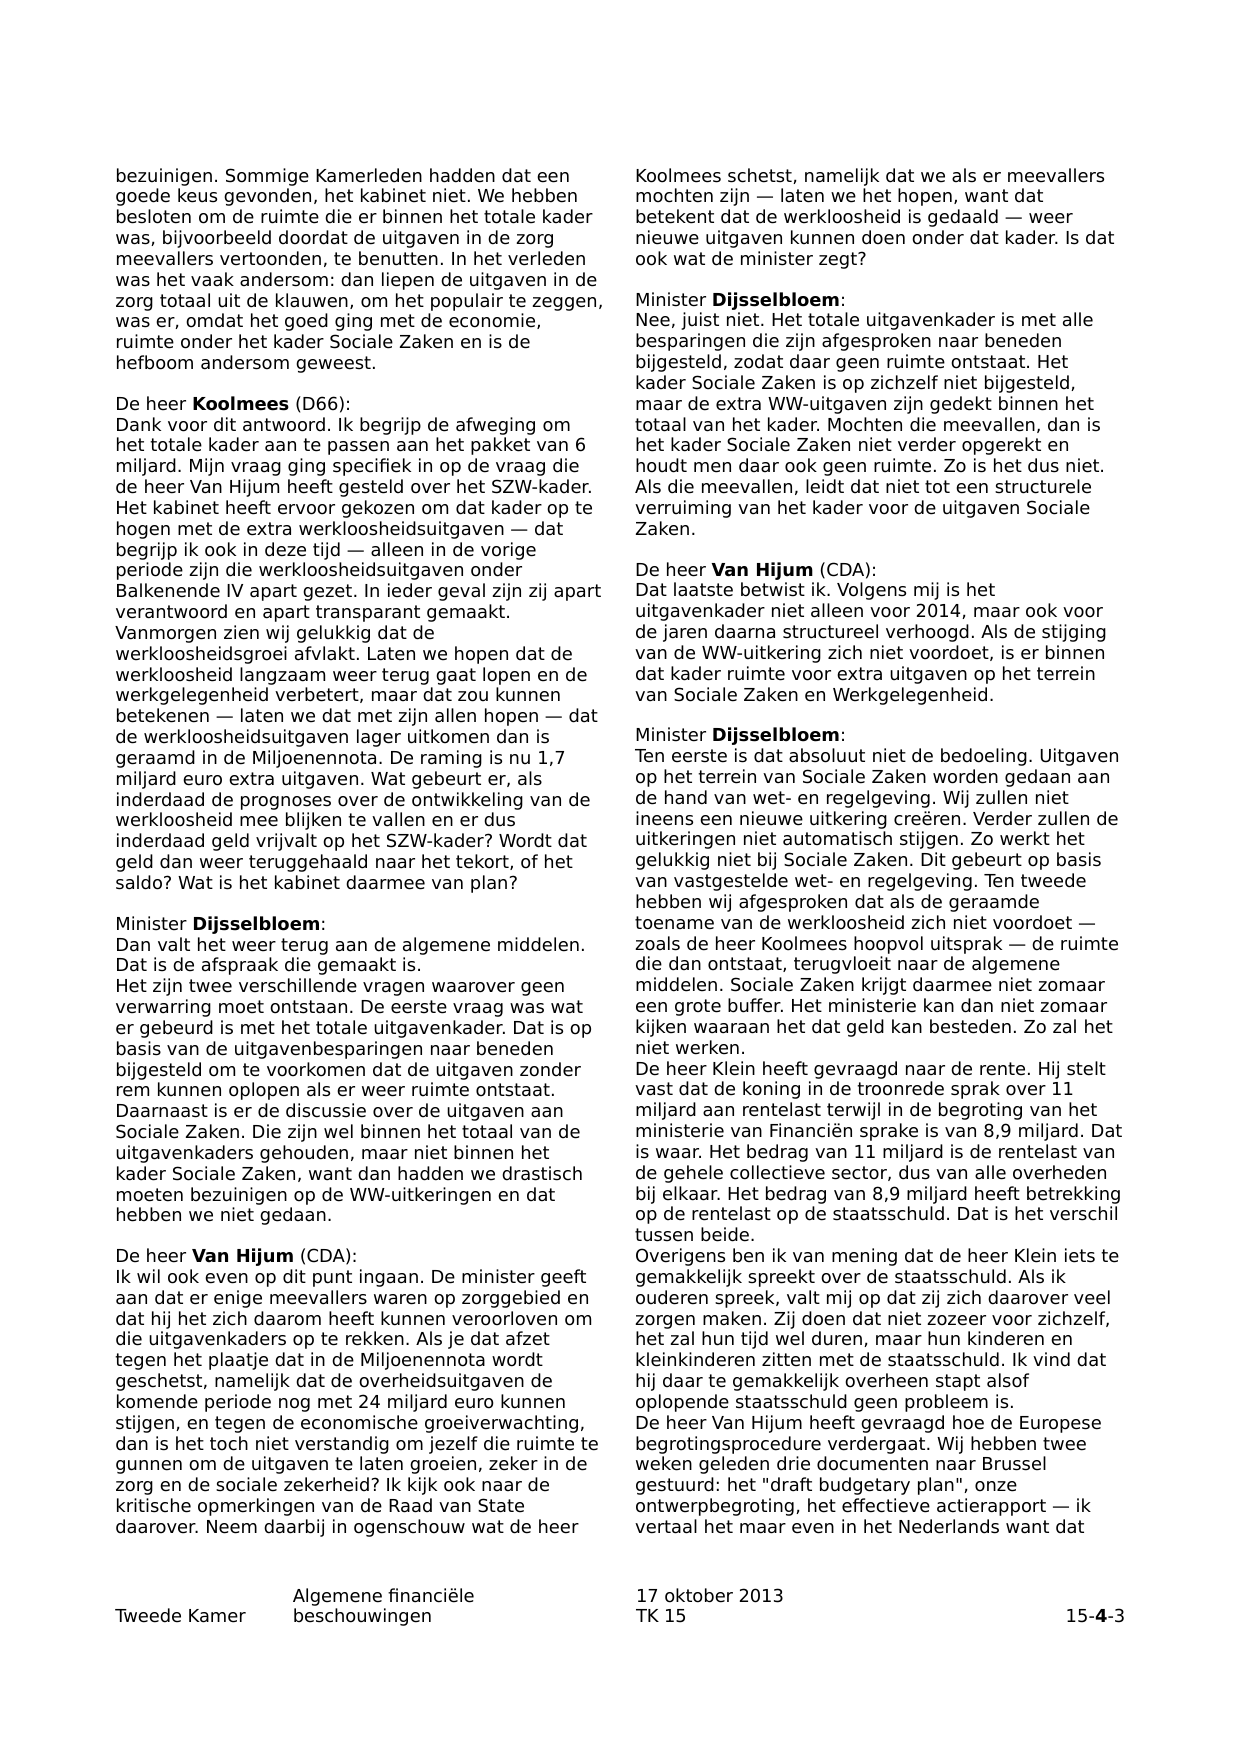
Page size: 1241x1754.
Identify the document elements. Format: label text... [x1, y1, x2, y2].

text Dank voor dit antwoord. Ik begrijp de afweging om het totale kader aan te passen aan het pakket van 6 miljard. Mijn vraag ging specifiek in op de vraag die de heer Van Hijum heeft gesteld over het SZW-kader. Het kabinet heeft ervoor gekozen om dat kader op te hogen met de extra werkloosheidsuitgaven — dat begrijp ik ook in deze tijd — alleen in de vorige periode zijn die werkloosheidsuitgaven onder Balkenende IV apart gezet. In ieder geval zijn zij apart verantwoord en apart transparant gemaakt. Vanmorgen zien wij gelukkig dat de werkloosheidsgroei afvlakt. Laten we hopen dat de werkloosheid langzaam weer terug gaat lopen en de werkgelegenheid verbetert, maar dat zou kunnen betekenen — laten we dat met zijn allen hopen — dat de werkloosheidsuitgaven lager uitkomen dan is geraamd in de Miljoenennota. De raming is nu 1,7 miljard euro extra uitgaven. Wat gebeurt er, als inderdaad de prognoses over de ontwikkeling van de werkloosheid mee blijken te vallen en er dus inderdaad geld vrijvalt op het SZW-kader? Wordt dat geld dan weer teruggehaald naar het tekort, of het saldo? Wat is het kabinet daarmee van plan? [115, 414, 605, 893]
text Minister Dijsselbloem: [635, 725, 1125, 746]
text De heer Koolmees (D66): [115, 394, 605, 414]
text Minister Dijsselbloem: [635, 289, 1125, 310]
text Ten eerste is dat absoluut niet de bedoeling. Uitgaven op het terrein van Sociale Zaken worden gedaan aan de hand van wet- en regelgeving. Wij zullen niet ineens een nieuwe uitkering creëren. Verder zullen de uitkeringen niet automatisch stijgen. Zo werkt het gelukkig niet bij Sociale Zaken. Dit gebeurt op basis van vastgestelde wet- en regelgeving. Ten tweede hebben wij afgesproken dat als de geraamde toename van de werkloosheid zich niet voordoet — zoals de heer Koolmees hoopvol uitsprak — de ruimte die dan ontstaat, terugvloeit naar de algemene middelen. Sociale Zaken krijgt daarmee niet zomaar een grote buffer. Het ministerie kan dan niet zomaar kijken waaraan het dat geld kan besteden. Zo zal het niet werken. [635, 746, 1125, 1058]
text Nee, juist niet. Het totale uitgavenkader is met alle besparingen die zijn afgesproken naar beneden bijgesteld, zodat daar geen ruimte ontstaat. Het kader Sociale Zaken is op zichzelf niet bijgesteld, maar de extra WW-uitgaven zijn gedekt binnen het totaal van het kader. Mochten die meevallen, dan is het kader Sociale Zaken niet verder opgerekt en houdt men daar ook geen ruimte. Zo is het dus niet. Als die meevallen, leidt dat niet tot een structurele verruiming van het kader voor de uitgaven Sociale Zaken. [635, 310, 1125, 539]
text bezuinigen. Sommige Kamerleden hadden dat een goede keus gevonden, het kabinet niet. We hebben besloten om de ruimte die er binnen het totale kader was, bijvoorbeeld doordat de uitgaven in de zorg meevallers vertoonden, te benutten. In het verleden was het vaak andersom: dan liepen de uitgaven in de zorg totaal uit de klauwen, om het populair te zeggen, was er, omdat het goed ging met de economie, ruimte onder het kader Sociale Zaken en is de hefboom andersom geweest. [115, 165, 605, 374]
text Overigens ben ik van mening dat de heer Klein iets te gemakkelijk spreekt over de staatsschuld. Als ik ouderen spreek, valt mij op dat zij zich daarover veel zorgen maken. Zij doen dat niet zozeer voor zichzelf, het zal hun tijd wel duren, maar hun kinderen en kleinkinderen zitten met de staatsschuld. Ik vind dat hij daar te gemakkelijk overheen stapt alsof oplopende staatsschuld geen probleem is. [635, 1246, 1125, 1412]
text Minister Dijsselbloem: [115, 913, 605, 934]
text De heer Klein heeft gevraagd naar de rente. Hij stelt vast dat de koning in de troonrede sprak over 11 miljard aan rentelast terwijl in de begroting van het ministerie van Financiën sprake is van 8,9 miljard. Dat is waar. Het bedrag van 11 miljard is de rentelast van de gehele collectieve sector, dus van alle overheden bij elkaar. Het bedrag van 8,9 miljard heeft betrekking op de rentelast op de staatsschuld. Dat is het verschil tussen beide. [635, 1058, 1125, 1246]
text Dan valt het weer terug aan de algemene middelen. Dat is de afspraak die gemaakt is. [115, 934, 605, 976]
text Dat laatste betwist ik. Volgens mij is het uitgavenkader niet alleen voor 2014, maar ook voor de jaren daarna structureel verhoogd. Als de stijging van de WW-uitkering zich niet voordoet, is er binnen dat kader ruimte voor extra uitgaven op het terrein van Sociale Zaken en Werkgelegenheid. [635, 580, 1125, 705]
text Het zijn twee verschillende vragen waarover geen verwarring moet ontstaan. De eerste vraag was wat er gebeurd is met het totale uitgavenkader. Dat is op basis van de uitgavenbesparingen naar beneden bijgesteld om te voorkomen dat de uitgaven zonder rem kunnen oplopen als er weer ruimte ontstaat. Daarnaast is er de discussie over de uitgaven aan Sociale Zaken. Die zijn wel binnen het totaal van de uitgavenkaders gehouden, maar niet binnen het kader Sociale Zaken, want dan hadden we drastisch moeten bezuinigen op de WW-uitkeringen en dat hebben we niet gedaan. [115, 976, 605, 1226]
text De heer Van Hijum (CDA): [115, 1246, 605, 1267]
text De heer Van Hijum heeft gevraagd hoe de Europese begrotingsprocedure verdergaat. Wij hebben twee weken geleden drie documenten naar Brussel gestuurd: het "draft budgetary plan", onze ontwerpbegroting, het effectieve actierapport — ik vertaal het maar even in het Nederlands want dat [635, 1412, 1125, 1537]
text De heer Van Hijum (CDA): [635, 559, 1125, 580]
text Ik wil ook even op dit punt ingaan. De minister geeft aan dat er enige meevallers waren op zorggebied en dat hij het zich daarom heeft kunnen veroorloven om die uitgavenkaders op te rekken. Als je dat afzet tegen het plaatje dat in de Miljoenennota wordt geschetst, namelijk dat de overheidsuitgaven de komende periode nog met 24 miljard euro kunnen stijgen, en tegen de economische groeiverwachting, dan is het toch niet verstandig om jezelf die ruimte te gunnen om de uitgaven te laten groeien, zeker in de zorg en de sociale zekerheid? Ik kijk ook naar de kritische opmerkingen van de Raad van State daarover. Neem daarbij in ogenschouw wat de heer [115, 1267, 605, 1537]
text Koolmees schetst, namelijk dat we als er meevallers mochten zijn — laten we het hopen, want dat betekent dat de werkloosheid is gedaald — weer nieuwe uitgaven kunnen doen onder dat kader. Is dat ook wat de minister zegt? [635, 165, 1125, 269]
